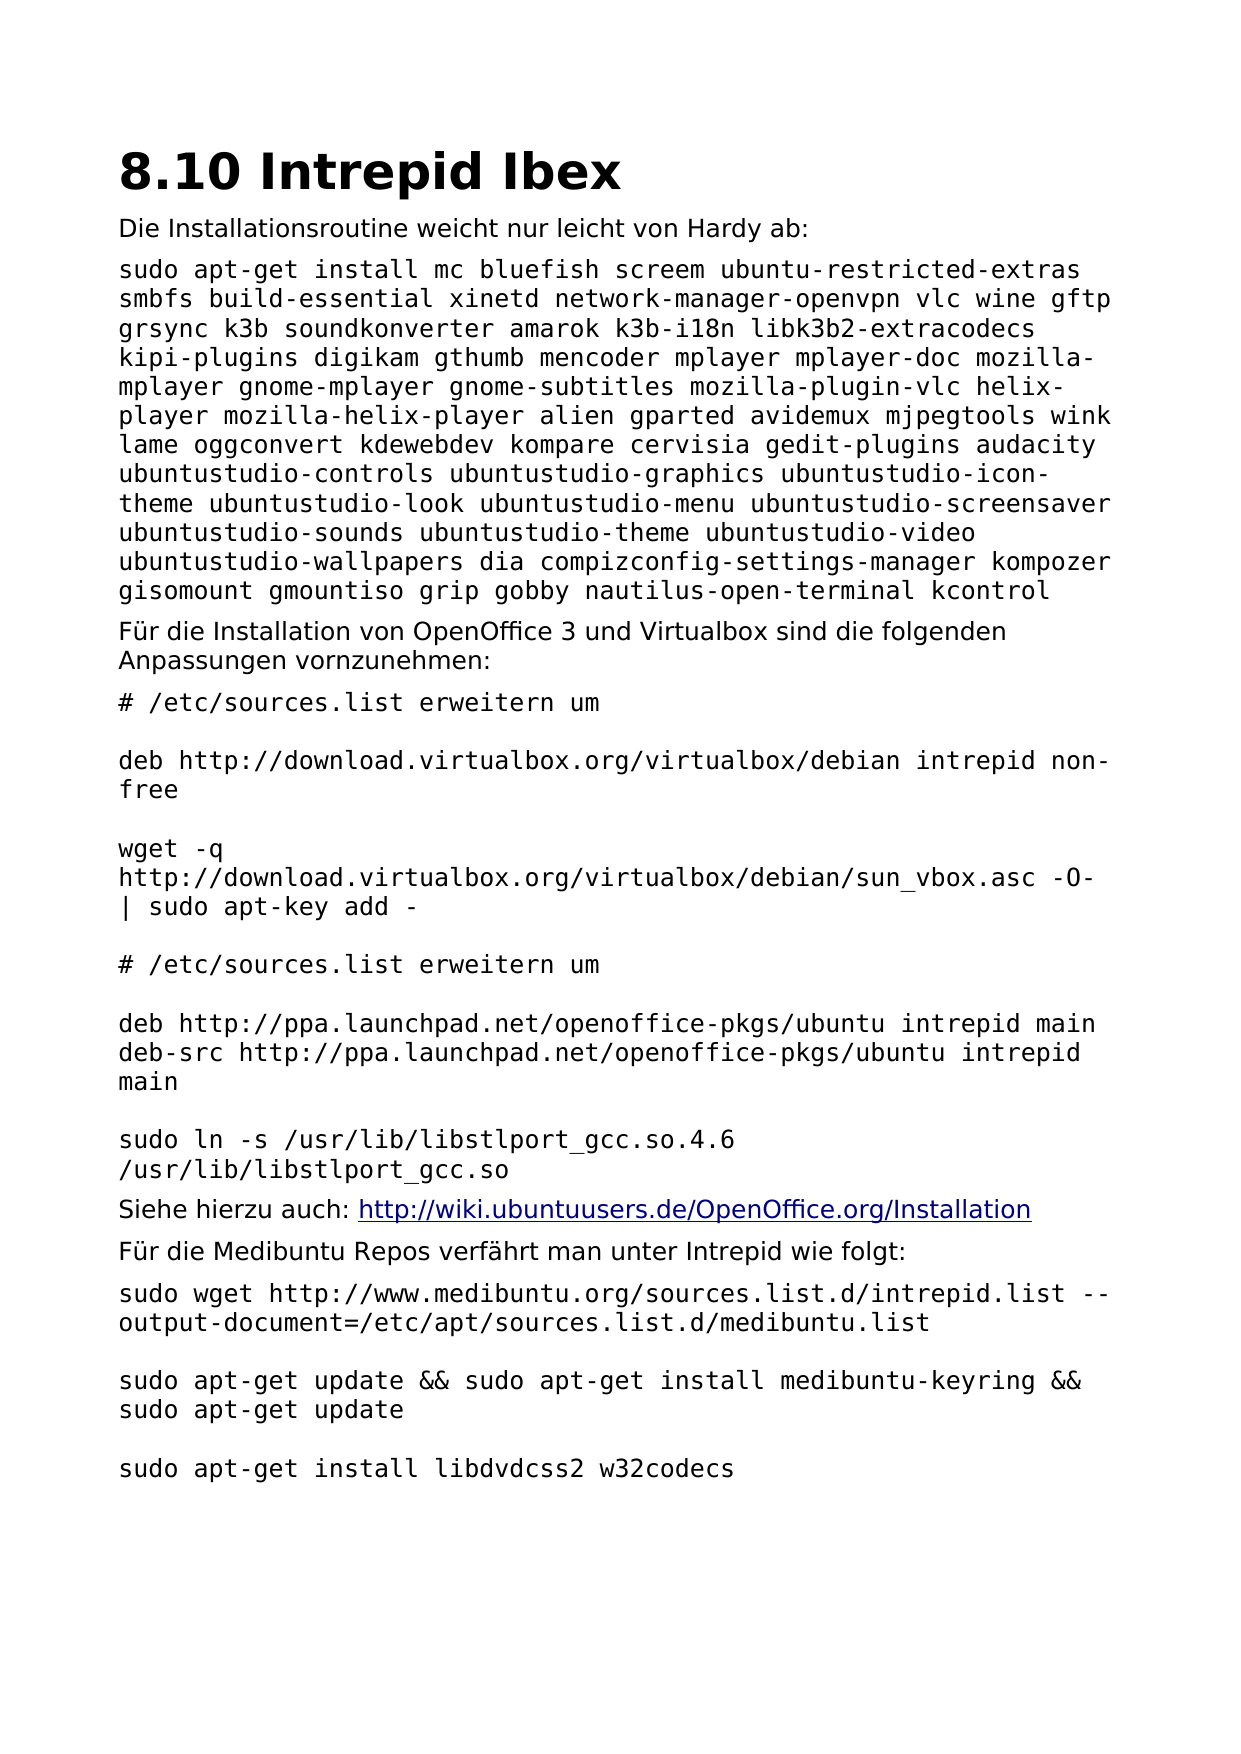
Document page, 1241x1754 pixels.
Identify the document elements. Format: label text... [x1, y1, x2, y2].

text Für die Installation von OpenOffice 3 und Virtualbox sind die folgenden Anpassungen vornzunehmen: [118, 617, 1122, 676]
text Die Installationsroutine weicht nur leicht von Hardy ab: [118, 214, 1122, 243]
text Für die Medibuntu Repos verfährt man unter Intrepid wie folgt: [118, 1237, 1122, 1267]
text # /etc/sources.list erweitern um deb http://download.virtualbox.org/virtualbox/debian intrepid non-free wget -q http://download.virtualbox.org/virtualbox/debian/sun_vbox.asc -O- | sudo apt-key add - # /etc/sources.list erweitern um deb http://ppa.launchpad.net/openoffice-pkgs/ubuntu intrepid main deb-src http://ppa.launchpad.net/openoffice-pkgs/ubuntu intrepid main sudo ln -s /usr/lib/libstlport_gcc.so.4.6 /usr/lib/libstlport_gcc.so [118, 688, 1122, 1184]
subtitle 8.10 Intrepid Ibex [118, 143, 1122, 201]
text sudo wget http://www.medibuntu.org/sources.list.d/intrepid.list --output-document=/etc/apt/sources.list.d/medibuntu.list sudo apt-get update && sudo apt-get install medibuntu-keyring && sudo apt-get update sudo apt-get install libdvdcss2 w32codecs [118, 1279, 1122, 1483]
text sudo apt-get install mc bluefish screem ubuntu-restricted-extras smbfs build-essential xinetd network-manager-openvpn vlc wine gftp grsync k3b soundkonverter amarok k3b-i18n libk3b2-extracodecs kipi-plugins digikam gthumb mencoder mplayer mplayer-doc mozilla-mplayer gnome-mplayer gnome-subtitles mozilla-plugin-vlc helix-player mozilla-helix-player alien gparted avidemux mjpegtools wink lame oggconvert kdewebdev kompare cervisia gedit-plugins audacity ubuntustudio-controls ubuntustudio-graphics ubuntustudio-icon-theme ubuntustudio-look ubuntustudio-menu ubuntustudio-screensaver ubuntustudio-sounds ubuntustudio-theme ubuntustudio-video ubuntustudio-wallpapers dia compizconfig-settings-manager kompozer gisomount gmountiso grip gobby nautilus-open-terminal kcontrol [118, 256, 1122, 606]
text Siehe hierzu auch: http://wiki.ubuntuusers.de/OpenOffice.org/Installation [118, 1196, 1122, 1225]
